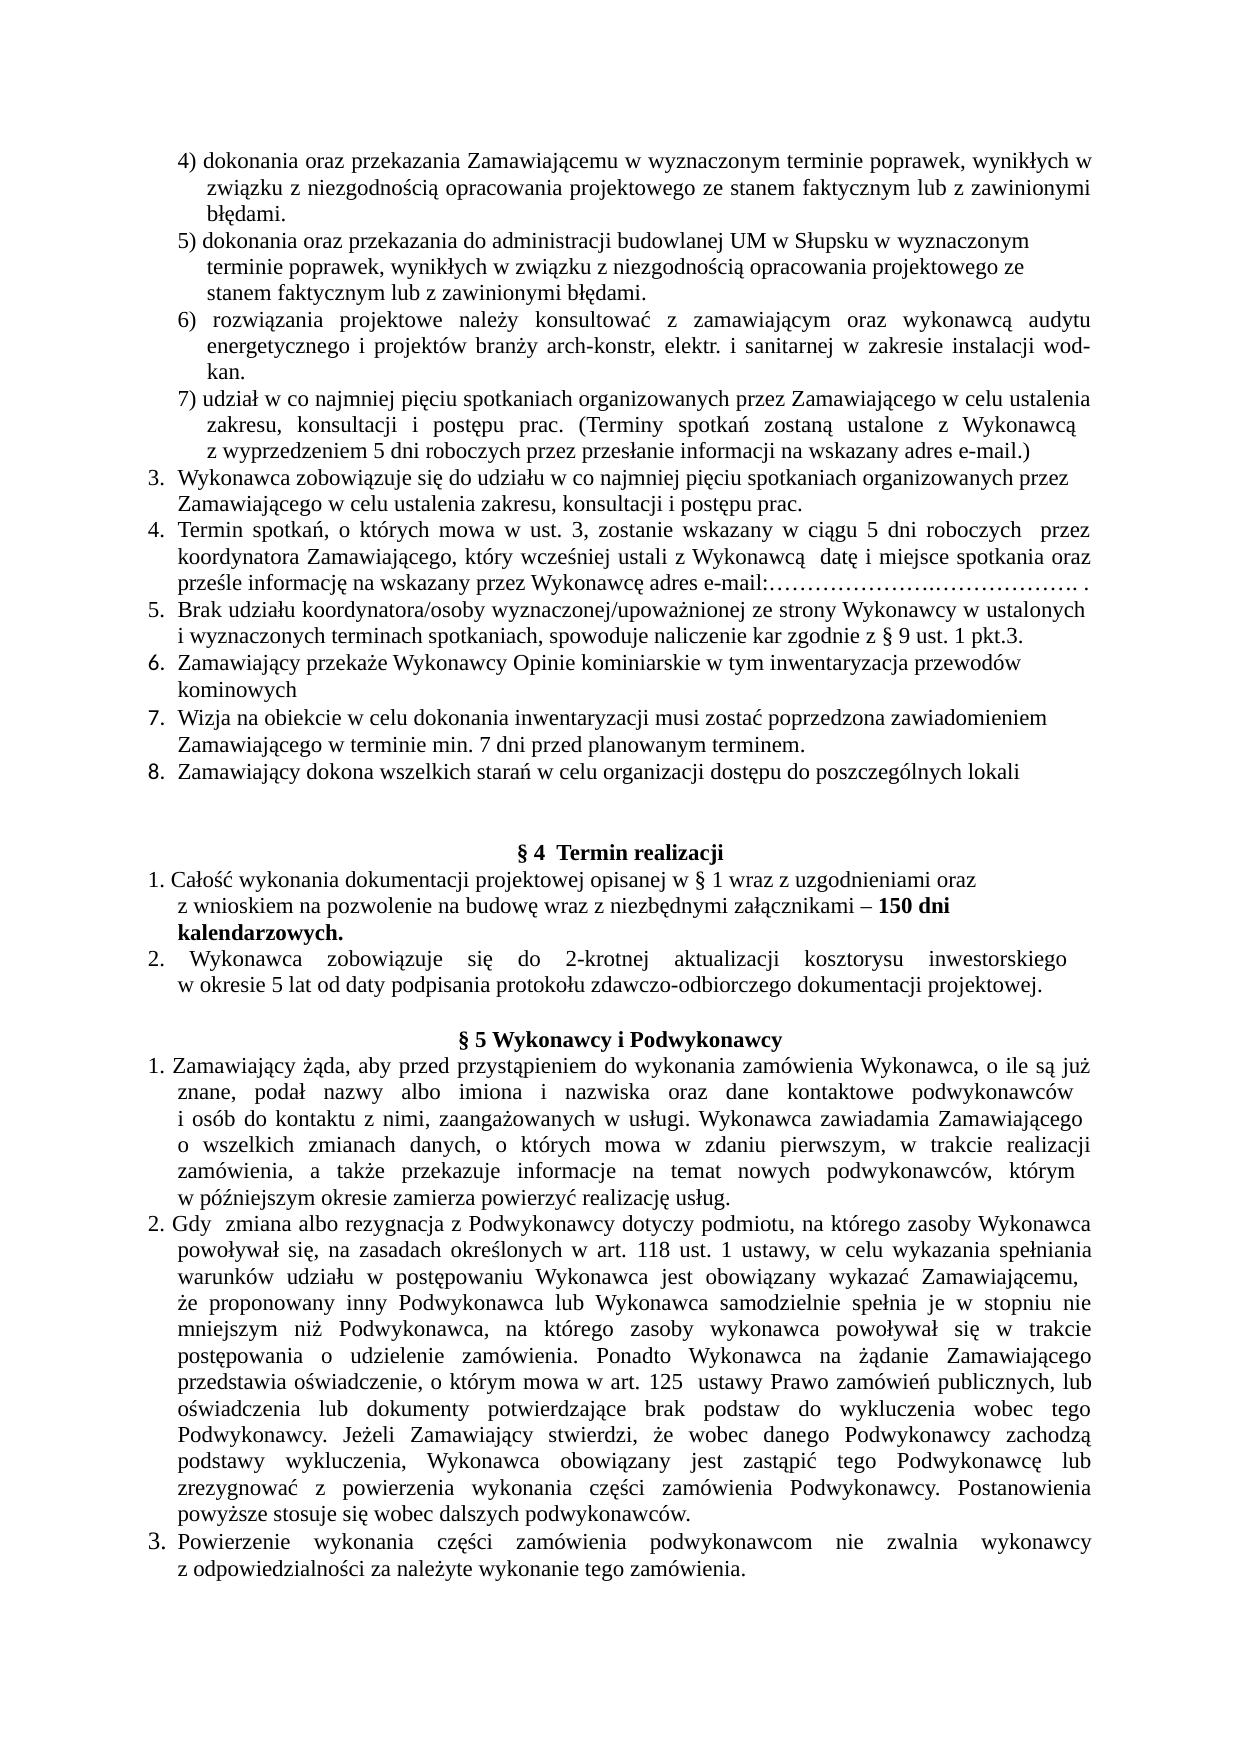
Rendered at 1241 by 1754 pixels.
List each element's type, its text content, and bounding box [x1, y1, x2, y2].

list Wizja na obiekcie w celu dokonania inwentaryzacji musi zostać poprzedzona zawiadomieniem Zamawiającego w terminie min. 7 dni przed planowanym terminem. [148, 703, 1093, 757]
text 2. Wykonawca zobowiązuje się do 2-krotnej aktualizacji kosztorysu inwestorskiego w okresie 5 lat od daty podpisania protokołu zdawczo-odbiorczego dokumentacji projektowej. [148, 945, 1093, 998]
list Termin spotkań, o których mowa w ust. 3, zostanie wskazany w ciągu 5 dni roboczych przez koordynatora Zamawiającego, który wcześniej ustali z Wykonawcą datę i miejsce spotkania oraz prześle informację na wskazany przez Wykonawcę adres e-mail:………………….………………. . [148, 517, 1093, 596]
list Zamawiający przekaże Wykonawcy Opinie kominiarskie w tym inwentaryzacja przewodów kominowych [148, 648, 1093, 703]
list Brak udziału koordynatora/osoby wyznaczonej/upoważnionej ze strony Wykonawcy w ustalonych i wyznaczonych terminach spotkaniach, spowoduje naliczenie kar zgodnie z § 9 ust. 1 pkt.3. [148, 596, 1093, 648]
text 5) dokonania oraz przekazania do administracji budowlanej UM w Słupsku w wyznaczonym terminie poprawek, wynikłych w związku z niezgodnością opracowania projektowego ze stanem faktycznym lub z zawinionymi błędami. [177, 227, 1093, 306]
text 2. Gdy zmiana albo rezygnacja z Podwykonawcy dotyczy podmiotu, na którego zasoby Wykonawca powoływał się, na zasadach określonych w art. 118 ust. 1 ustawy, w celu wykazania spełniania warunków udziału w postępowaniu Wykonawca jest obowiązany wykazać Zamawiającemu, że proponowany inny Podwykonawca lub Wykonawca samodzielnie spełnia je w stopniu nie mniejszym niż Podwykonawca, na którego zasoby wykonawca powoływał się w trakcie postępowania o udzielenie zamówienia. Ponadto Wykonawca na żądanie Zamawiającego przedstawia oświadczenie, o którym mowa w art. 125 ustawy Prawo zamówień publicznych, lub oświadczenia lub dokumenty potwierdzające brak podstaw do wykluczenia wobec tego Podwykonawcy. Jeżeli Zamawiający stwierdzi, że wobec danego Podwykonawcy zachodzą podstawy wykluczenia, Wykonawca obowiązany jest zastąpić tego Podwykonawcę lub zrezygnować z powierzenia wykonania części zamówienia Podwykonawcy. Postanowienia powyższe stosuje się wobec dalszych podwykonawców. [148, 1210, 1093, 1526]
text § 5 Wykonawcy i Podwykonawcy [148, 1026, 1093, 1052]
text 1. Całość wykonania dokumentacji projektowej opisanej w § 1 wraz z uzgodnieniami oraz z wnioskiem na pozwolenie na budowę wraz z niezbędnymi załącznikami – 150 dni kalendarzowych. [148, 866, 1093, 945]
text 1. Zamawiający żąda, aby przed przystąpieniem do wykonania zamówienia Wykonawca, o ile są już znane, podał nazwy albo imiona i nazwiska oraz dane kontaktowe podwykonawców i osób do kontaktu z nimi, zaangażowanych w usługi. Wykonawca zawiadamia Zamawiającego o wszelkich zmianach danych, o których mowa w zdaniu pierwszym, w trakcie realizacji zamówienia, a także przekazuje informacje na temat nowych podwykonawców, którym w późniejszym okresie zamierza powierzyć realizację usług. [148, 1052, 1093, 1210]
list Wykonawca zobowiązuje się do udziału w co najmniej pięciu spotkaniach organizowanych przez Zamawiającego w celu ustalenia zakresu, konsultacji i postępu prac. [148, 464, 1093, 517]
list Zamawiający dokona wszelkich starań w celu organizacji dostępu do poszczególnych lokali [148, 757, 1093, 785]
text § 4 Termin realizacji [148, 839, 1093, 866]
text 6) rozwiązania projektowe należy konsultować z zamawiającym oraz wykonawcą audytu energetycznego i projektów branży arch-konstr, elektr. i sanitarnej w zakresie instalacji wod-kan. [177, 306, 1093, 385]
list Powierzenie wykonania części zamówienia podwykonawcom nie zwalnia wykonawcy z odpowiedzialności za należyte wykonanie tego zamówienia. [148, 1526, 1093, 1581]
text 4) dokonania oraz przekazania Zamawiającemu w wyznaczonym terminie poprawek, wynikłych w związku z niezgodnością opracowania projektowego ze stanem faktycznym lub z zawinionymi błędami. [177, 148, 1093, 227]
text 7) udział w co najmniej pięciu spotkaniach organizowanych przez Zamawiającego w celu ustalenia zakresu, konsultacji i postępu prac. (Terminy spotkań zostaną ustalone z Wykonawcą z wyprzedzeniem 5 dni roboczych przez przesłanie informacji na wskazany adres e-mail.) [177, 385, 1093, 464]
